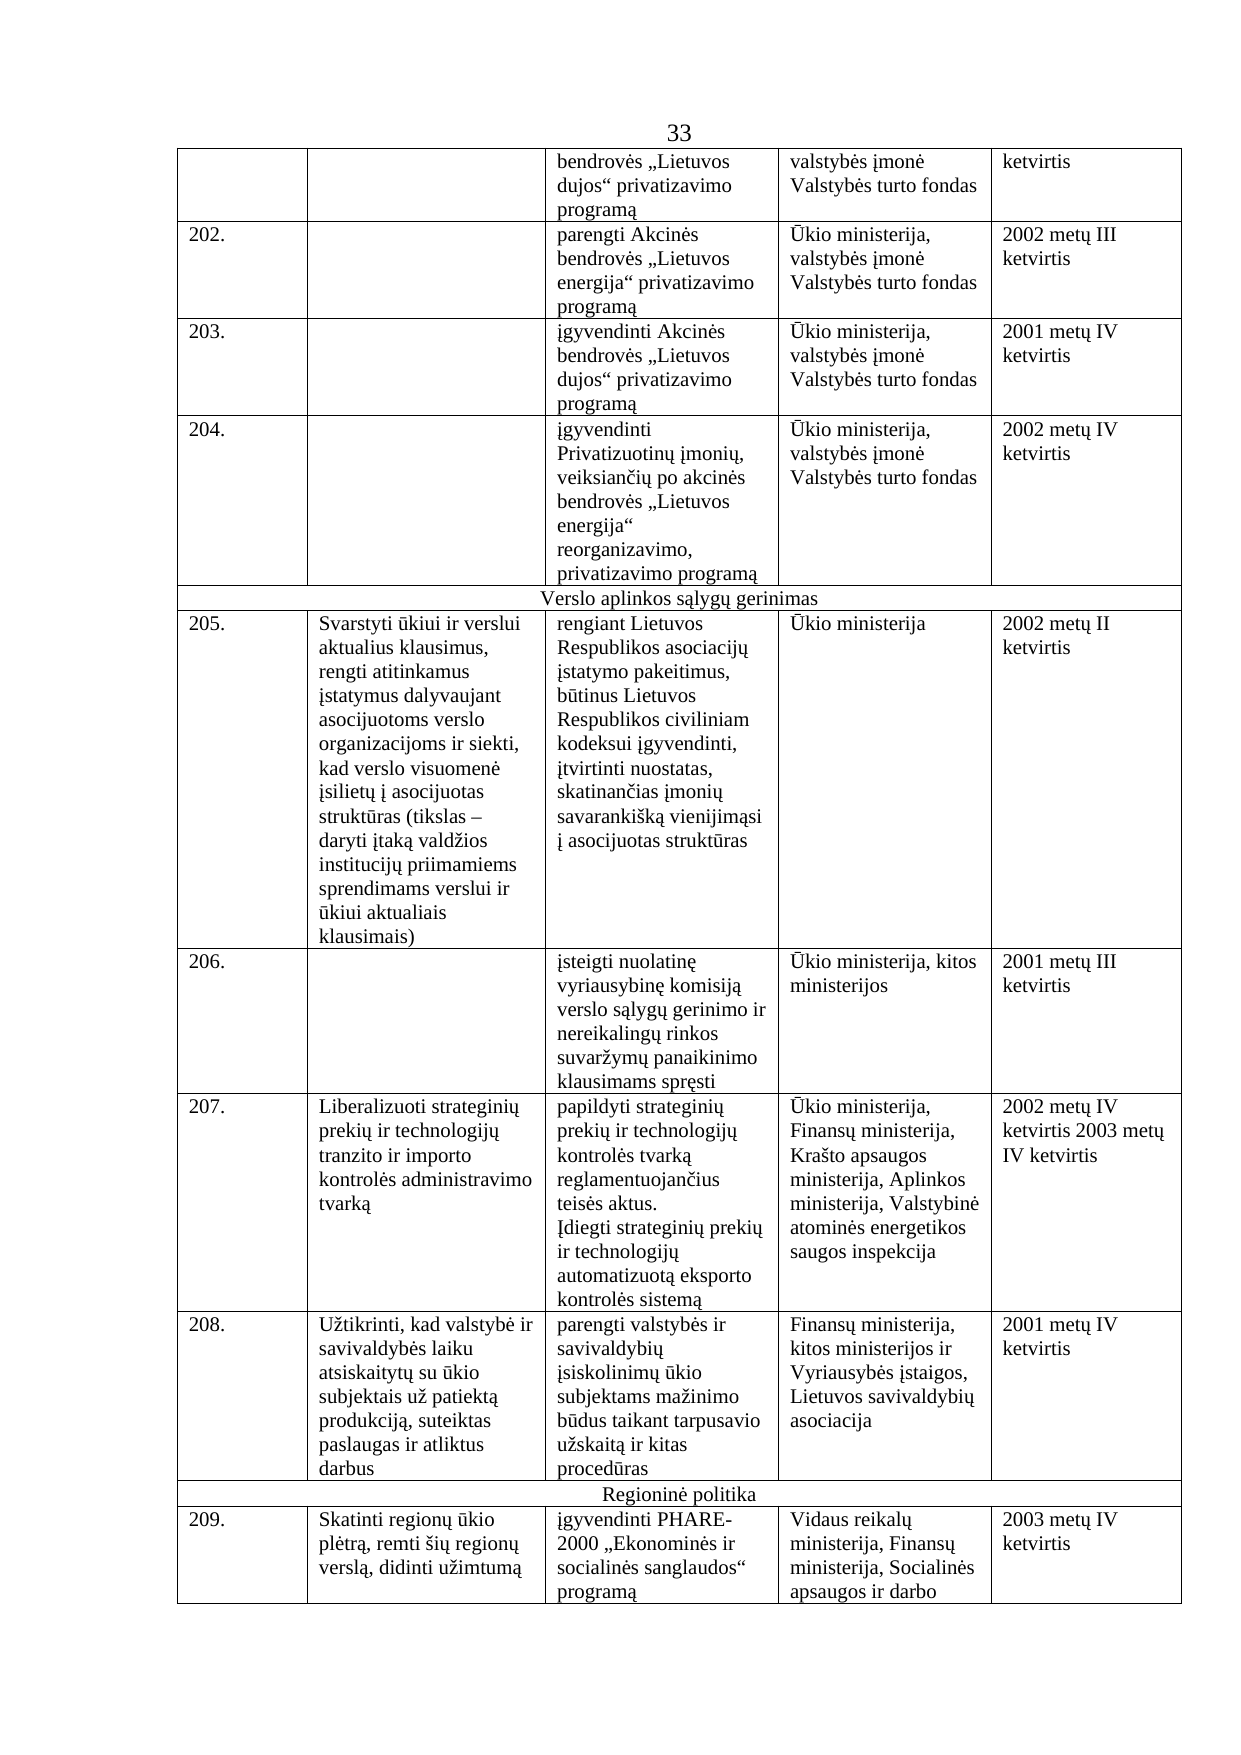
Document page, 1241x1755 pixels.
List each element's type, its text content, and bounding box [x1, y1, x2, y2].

table_cell [308, 222, 545, 318]
table_cell [178, 149, 307, 221]
table_cell Užtikrinti, kad valstybė ir savivaldybės laiku atsiskaitytų su ūkio subjektais už patiektą produkciją, suteiktas paslaugas ir atliktus darbus [308, 1312, 545, 1480]
table_cell bendrovės „Lietuvos dujos“ privatizavimo programą [546, 149, 778, 221]
table_cell 203. [178, 319, 307, 415]
table_cell parengti valstybės ir savivaldybių įsiskolinimų ūkio subjektams mažinimo būdus taikant tarpusavio užskaitą ir kitas procedūras [546, 1312, 778, 1480]
table_cell Vidaus reikalų ministerija, Finansų ministerija, Socialinės apsaugos ir darbo [779, 1507, 991, 1603]
table_cell Ūkio ministerija, valstybės įmonė Valstybės turto fondas [779, 319, 991, 415]
table_cell Ūkio ministerija [779, 611, 991, 948]
table_cell papildyti strateginių prekių ir technologijų kontrolės tvarką reglamentuojančius teisės aktus. Įdiegti strateginių prekių ir technologijų automatizuotą eksporto kontrolės sistemą [546, 1094, 778, 1311]
table_cell Ūkio ministerija, valstybės įmonė Valstybės turto fondas [779, 222, 991, 318]
table_cell 2001 metų IV ketvirtis [992, 319, 1181, 415]
table_cell įsteigti nuolatinę vyriausybinę komisiją verslo sąlygų gerinimo ir nereikalingų rinkos suvaržymų panaikinimo klausimams spręsti [546, 949, 778, 1093]
table_cell 205. [178, 611, 307, 948]
table_cell 208. [178, 1312, 307, 1480]
table_cell 2001 metų IV ketvirtis [992, 1312, 1181, 1480]
table_cell 2002 metų IV ketvirtis 2003 metų IV ketvirtis [992, 1094, 1181, 1311]
table_cell įgyvendinti Privatizuotinų įmonių, veiksiančių po akcinės bendrovės „Lietuvos energija“ reorganizavimo, privatizavimo programą [546, 416, 778, 585]
table_cell 2002 metų II ketvirtis [992, 611, 1181, 948]
table_cell įgyvendinti PHARE-2000 „Ekonominės ir socialinės sanglaudos“ programą [546, 1507, 778, 1603]
table_cell įgyvendinti Akcinės bendrovės „Lietuvos dujos“ privatizavimo programą [546, 319, 778, 415]
table_cell rengiant Lietuvos Respublikos asociacijų įstatymo pakeitimus, būtinus Lietuvos Respublikos civiliniam kodeksui įgyvendinti, įtvirtinti nuostatas, skatinančias įmonių savarankišką vienijimąsi į asocijuotas struktūras [546, 611, 778, 948]
table_cell 209. [178, 1507, 307, 1603]
table_cell Svarstyti ūkiui ir verslui aktualius klausimus, rengti atitinkamus įstatymus dalyvaujant asocijuotoms verslo organizacijoms ir siekti, kad verslo visuomenė įsilietų į asocijuotas struktūras (tikslas – daryti įtaką valdžios institucijų priimamiems sprendimams verslui ir ūkiui aktualiais klausimais) [308, 611, 545, 948]
table_cell [308, 319, 545, 415]
table_cell [308, 949, 545, 1093]
table_cell [308, 416, 545, 585]
table_cell Ūkio ministerija, Finansų ministerija, Krašto apsaugos ministerija, Aplinkos ministerija, Valstybinė atominės energetikos saugos inspekcija [779, 1094, 991, 1311]
table_cell Verslo aplinkos sąlygų gerinimas [178, 586, 1181, 610]
table_cell 206. [178, 949, 307, 1093]
table_cell 2002 metų IV ketvirtis [992, 416, 1181, 585]
table_cell Ūkio ministerija, valstybės įmonė Valstybės turto fondas [779, 416, 991, 585]
table_cell 202. [178, 222, 307, 318]
table_cell Liberalizuoti strateginių prekių ir technologijų tranzito ir importo kontrolės administravimo tvarką [308, 1094, 545, 1311]
table_cell ketvirtis [992, 149, 1181, 221]
table_cell Ūkio ministerija, kitos ministerijos [779, 949, 991, 1093]
table_cell Regioninė politika [178, 1481, 1181, 1506]
table_cell 2003 metų IV ketvirtis [992, 1507, 1181, 1603]
table_cell Finansų ministerija, kitos ministerijos ir Vyriausybės įstaigos, Lietuvos savivaldybių asociacija [779, 1312, 991, 1480]
table_cell parengti Akcinės bendrovės „Lietuvos energija“ privatizavimo programą [546, 222, 778, 318]
table_cell [308, 149, 545, 221]
table_cell 204. [178, 416, 307, 585]
table_cell Skatinti regionų ūkio plėtrą, remti šių regionų verslą, didinti užimtumą [308, 1507, 545, 1603]
table_cell 207. [178, 1094, 307, 1311]
table_cell 2001 metų III ketvirtis [992, 949, 1181, 1093]
table_cell valstybės įmonė Valstybės turto fondas [779, 149, 991, 221]
table_cell 2002 metų III ketvirtis [992, 222, 1181, 318]
